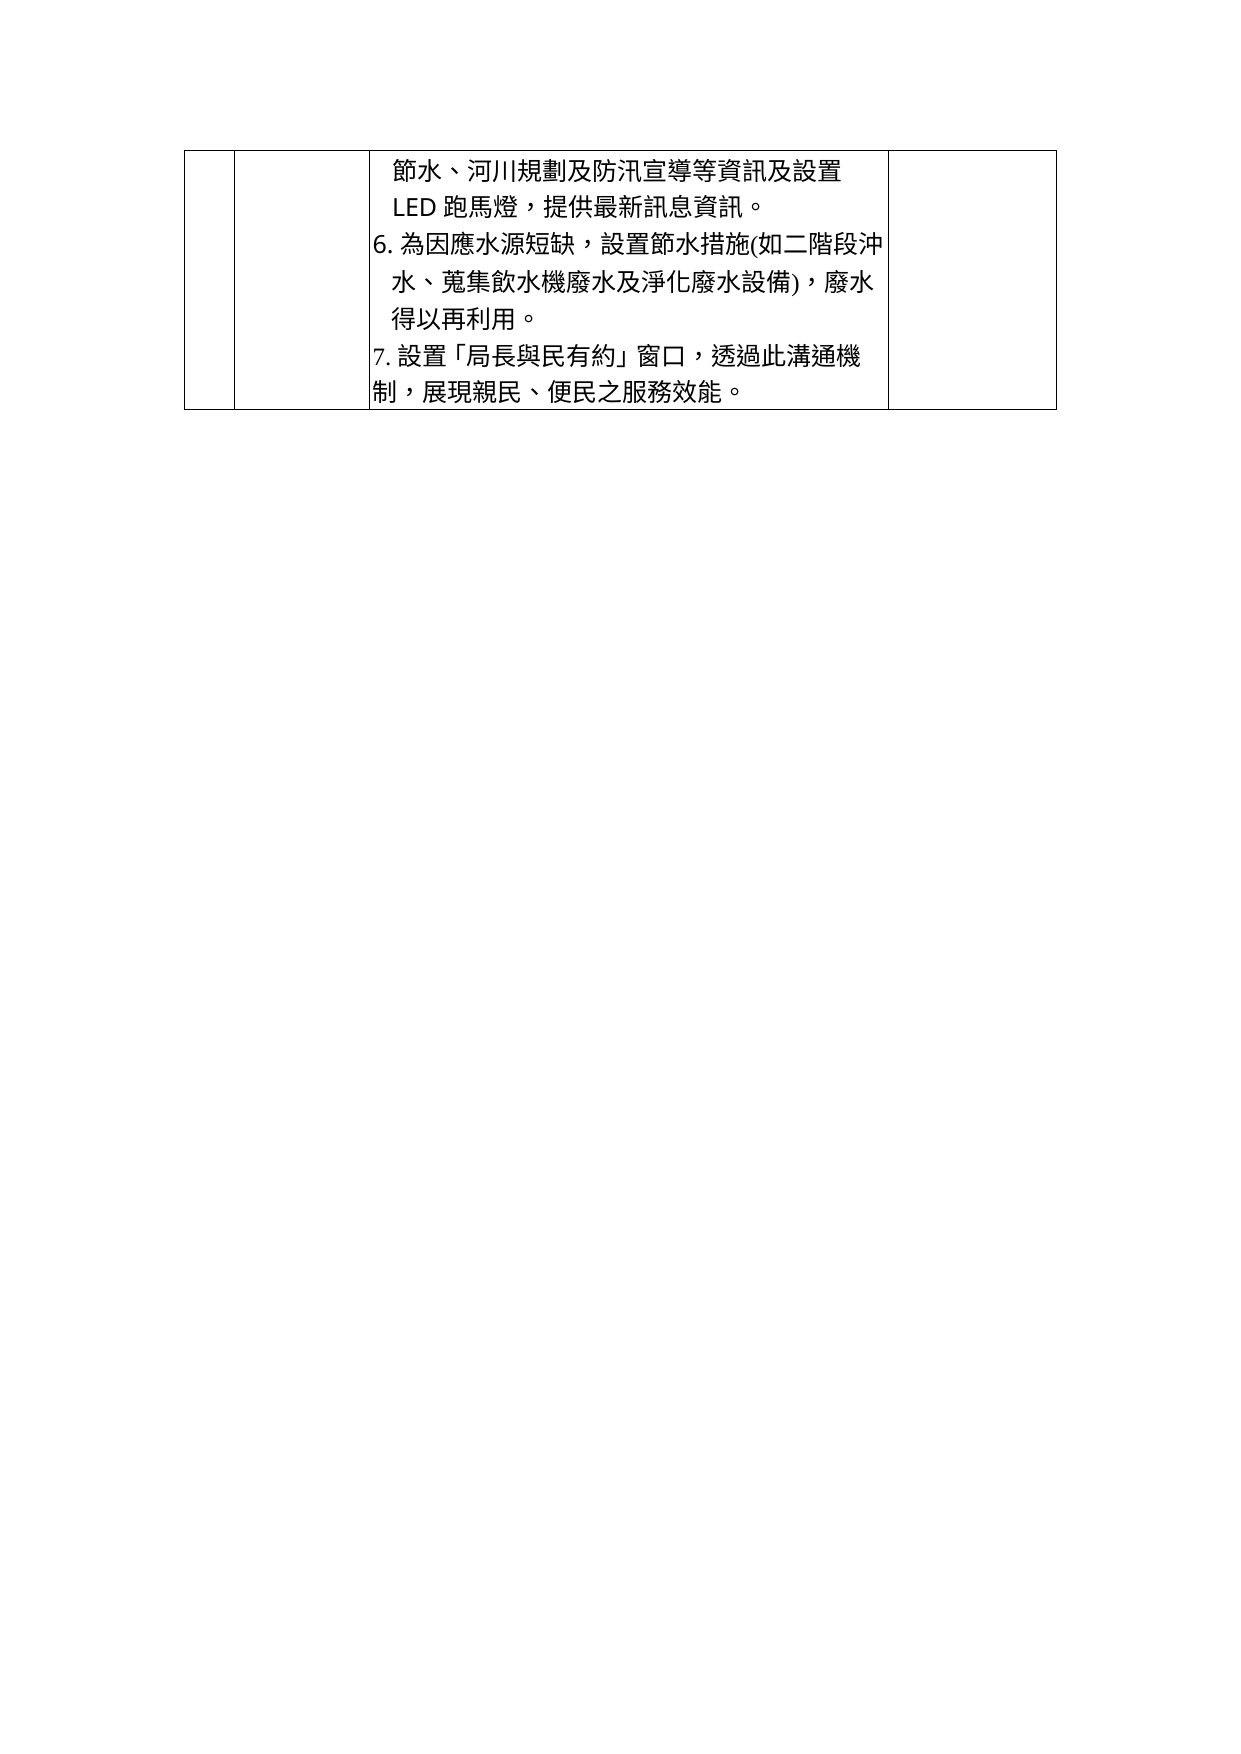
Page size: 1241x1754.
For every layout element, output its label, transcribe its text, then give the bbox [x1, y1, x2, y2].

table_cell [889, 151, 1056, 408]
table_cell 節水、河川規劃及防汛宣導等資訊及設置 LED 跑馬燈，提供最新訊息資訊。 6. 為因應水源短缺，設置節水措施(如二階段沖 水、蒐集飲水機廢水及淨化廢水設備)，廢水 得以再利用。 7. 設置「局長與民有約」窗口，透過此溝通機 制，展現親民、便民之服務效能。 [370, 151, 888, 408]
table_cell [185, 151, 234, 408]
table_cell [235, 151, 369, 408]
